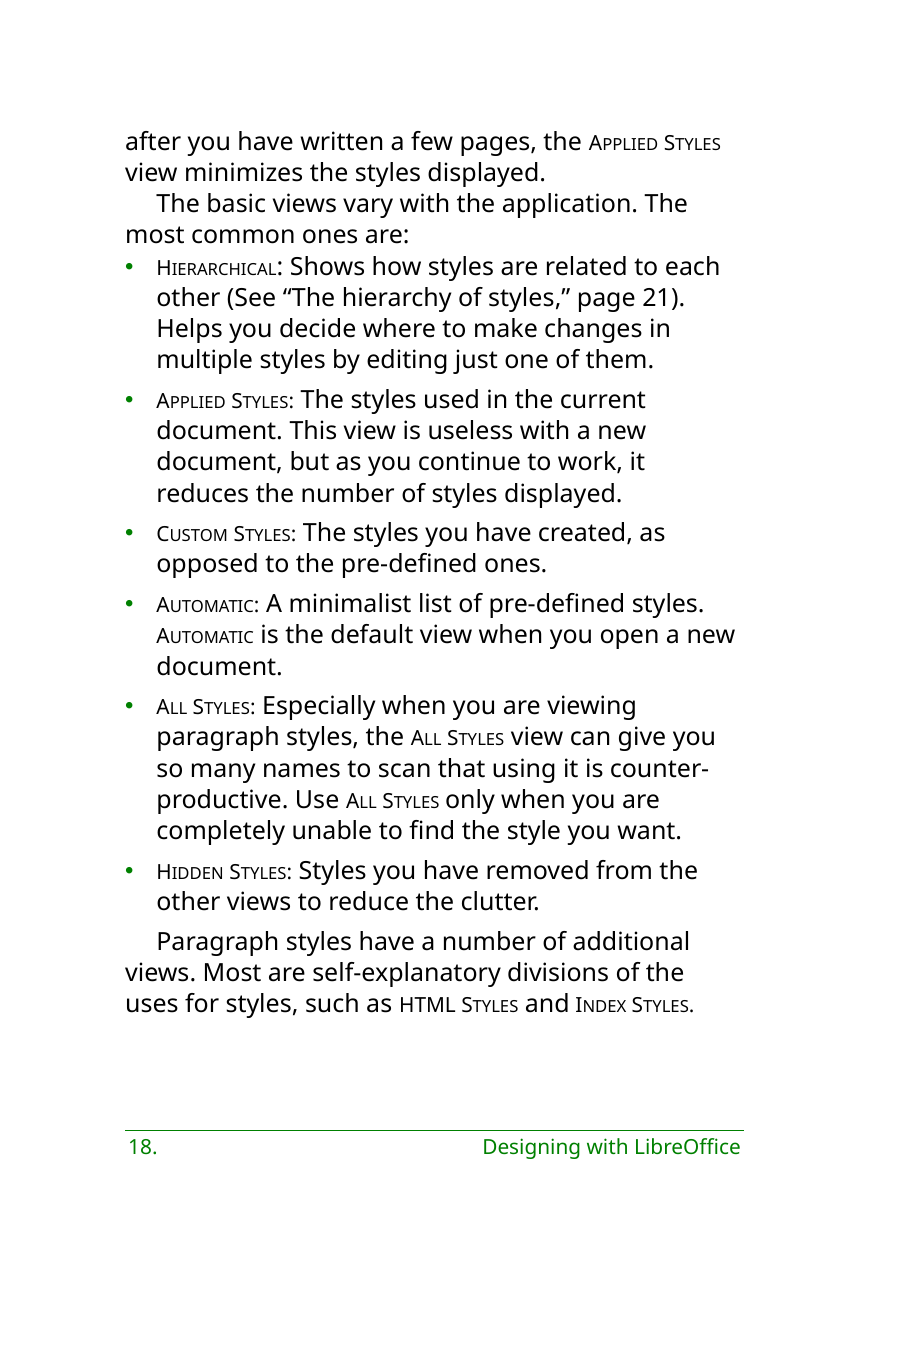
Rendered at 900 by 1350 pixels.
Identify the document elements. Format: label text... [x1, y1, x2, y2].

text The basic views vary with the application. The most common ones are: [125, 187, 744, 250]
text Paragraph styles have a number of additional views. Most are self-explanatory divisions of the uses for styles, such as HTML Styles and Index Styles. [125, 925, 744, 1019]
text after you have written a few pages, the Applied Styles view minimizes the styles displayed. [125, 125, 744, 187]
list Hierarchical: Shows how styles are related to each other (See “The hierarchy of styles,” page 16). Helps you decide where to make changes in multiple styles by editing just one of them. [125, 250, 744, 375]
list Applied Styles: The styles used in the current document. This view is useless with a new document, but as you continue to work, it reduces the number of styles displayed. [125, 383, 744, 508]
list All Styles: Especially when you are viewing paragraph styles, the All Styles view can give you so many names to scan that using it is counter-productive. Use All Styles only when you are completely unable to find the style you want. [125, 689, 744, 846]
list Automatic: A minimalist list of pre-defined styles. Automatic is the default view when you open a new document. [125, 587, 744, 681]
list Custom Styles: The styles you have created, as opposed to the pre-defined ones. [125, 517, 744, 579]
list Hidden Styles: Styles you have removed from the other views to reduce the clutter. [125, 854, 744, 917]
